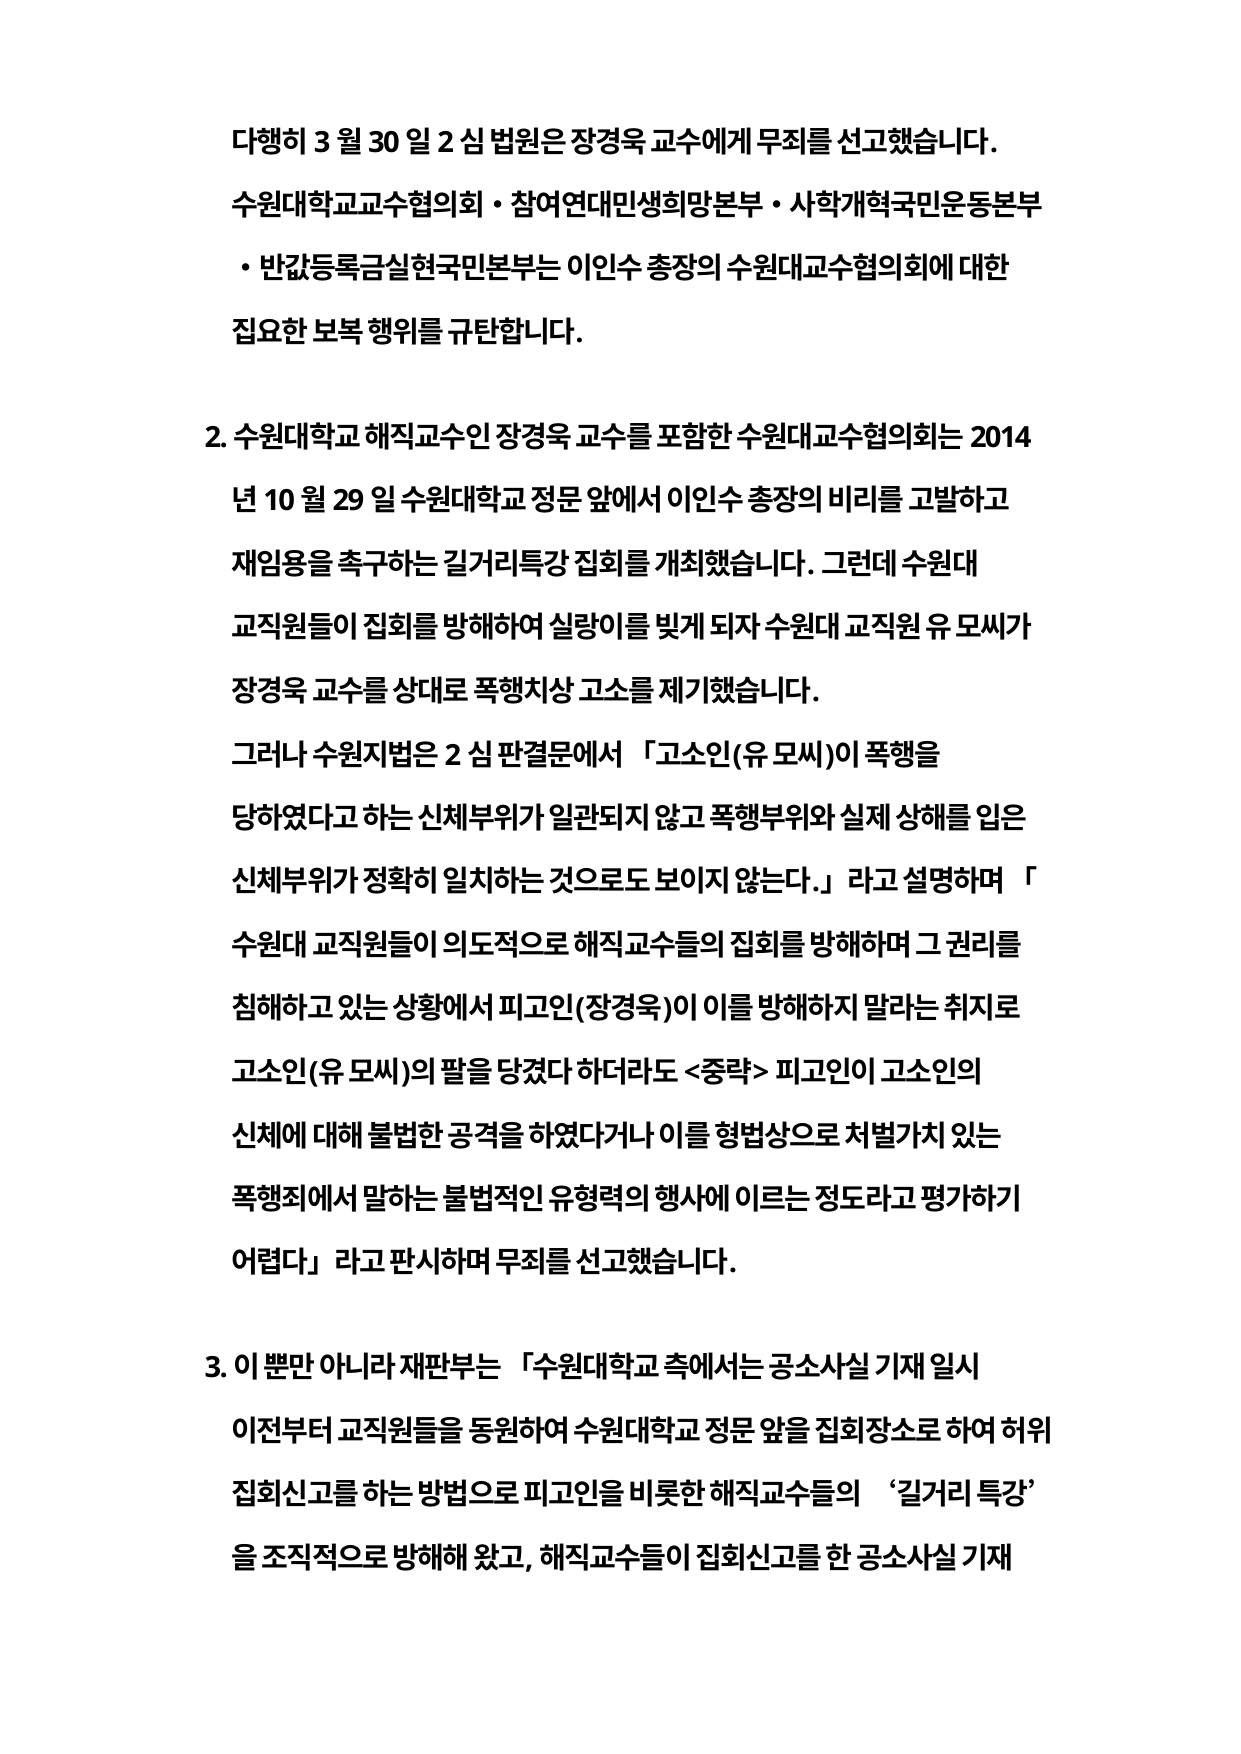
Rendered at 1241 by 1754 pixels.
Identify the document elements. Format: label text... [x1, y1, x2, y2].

text 2. 수원대학교 해직교수인 장경욱 교수를 포함한 수원대교수협의회는 2014년 10월 29일 수원대학교 정문 앞에서 이인수 총장의 비리를 고발하고 재임용을 촉구하는 길거리특강 집회를 개최했습니다. 그런데 수원대 교직원들이 집회를 방해하여 실랑이를 빚게 되자 수원대 교직원 유 모씨가 장경욱 교수를 상대로 폭행치상 고소를 제기했습니다. 그러나 수원지법은 2심 판결문에서 「고소인(유 모씨)이 폭행을 당하였다고 하는 신체부위가 일관되지 않고 폭행부위와 실제 상해를 입은 신체부위가 정확히 일치하는 것으로도 보이지 않는다.」라고 설명하며 「수원대 교직원들이 의도적으로 해직교수들의 집회를 방해하며 그 권리를 침해하고 있는 상황에서 피고인(장경욱)이 이를 방해하지 말라는 취지로 고소인(유 모씨)의 팔을 당겼다 하더라도 <중략> 피고인이 고소인의 신체에 대해 불법한 공격을 하였다거나 이를 형법상으로 처벌가치 있는 폭행죄에서 말하는 불법적인 유형력의 행사에 이르는 정도라고 평가하기 어렵다」라고 판시하며 무죄를 선고했습니다. [204, 413, 1063, 1281]
text 다행히 3월 30일 2심 법원은 장경욱 교수에게 무죄를 선고했습니다. 수원대학교교수협의회‧참여연대민생희망본부‧사학개혁국민운동본부‧반값등록금실현국민본부는 이인수 총장의 수원대교수협의회에 대한 집요한 보복 행위를 규탄합니다. [204, 118, 1063, 351]
text 3. 이 뿐만 아니라 재판부는 「수원대학교 측에서는 공소사실 기재 일시 이전부터 교직원들을 동원하여 수원대학교 정문 앞을 집회장소로 하여 허위 집회신고를 하는 방법으로 피고인을 비롯한 해직교수들의 ‘길거리 특강’을 조직적으로 방해해 왔고, 해직교수들이 집회신고를 한 공소사실 기재 [204, 1344, 1063, 1577]
